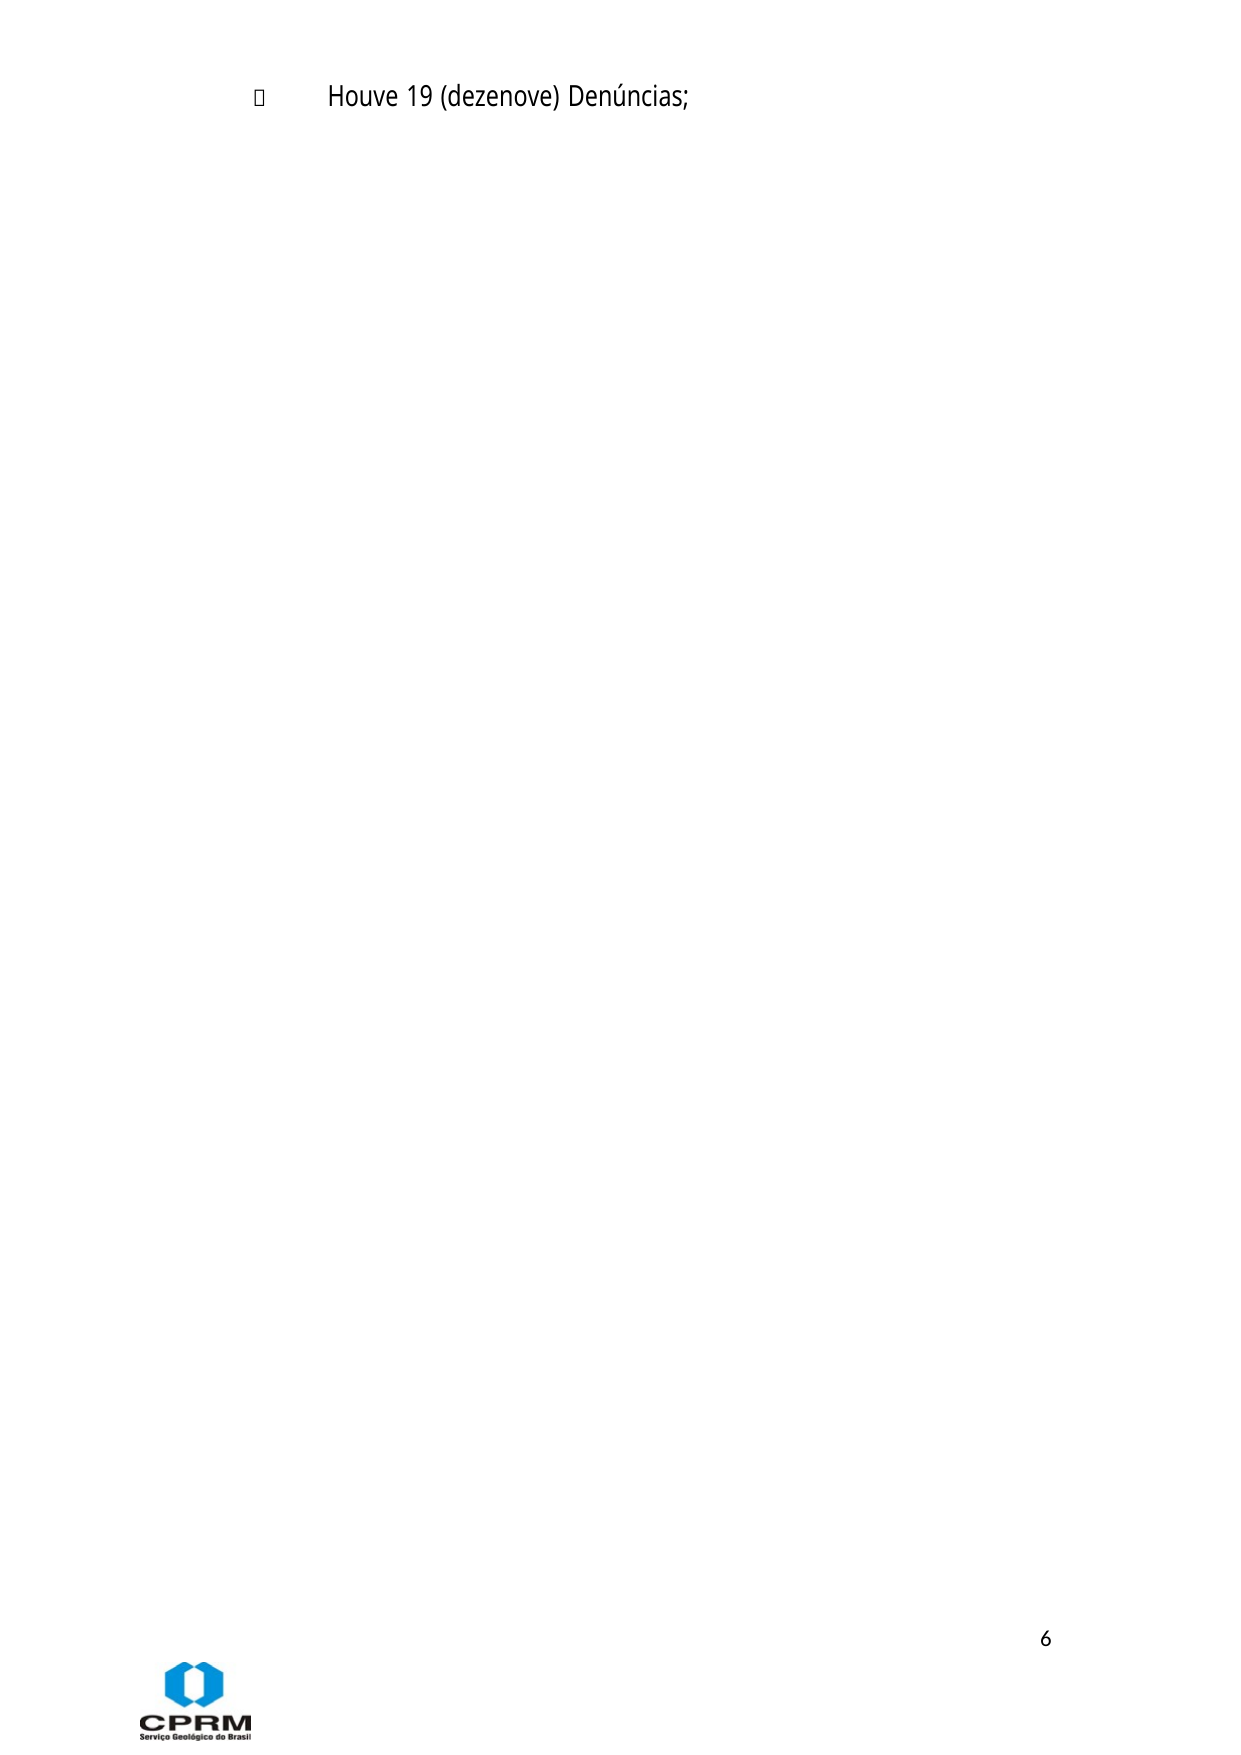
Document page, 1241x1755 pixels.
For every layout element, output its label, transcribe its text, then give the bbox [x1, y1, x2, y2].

list Houve 19 (dezenove) Denúncias; [252, 75, 1155, 115]
